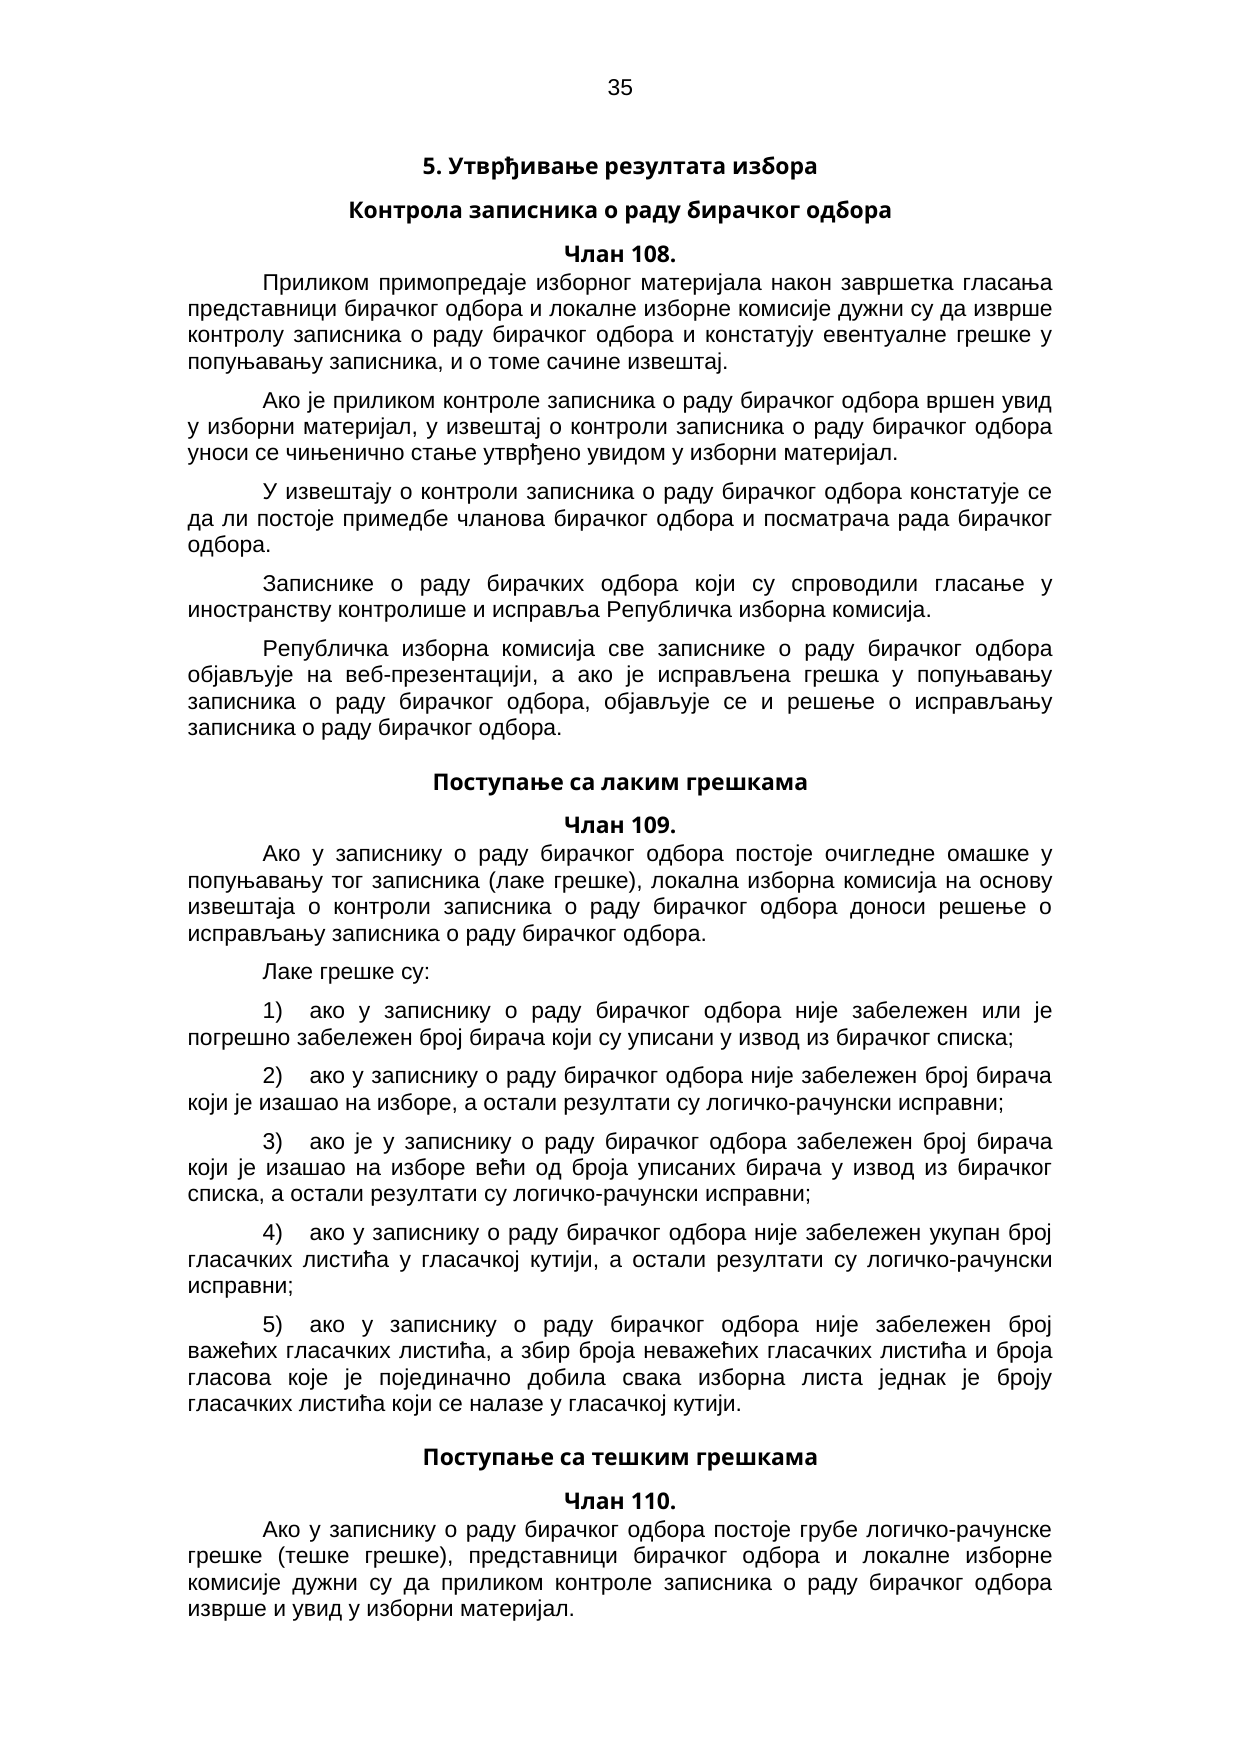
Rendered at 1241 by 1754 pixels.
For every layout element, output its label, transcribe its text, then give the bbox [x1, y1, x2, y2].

text Приликом примопредаје изборног материјала након завршетка гласања представници бирачког одбора и локалне изборне комисије дужни су да изврше контролу записника о раду бирачког одбора и констатују евентуалне грешке у попуњавању записника, и о томе сачине извештај. [187, 269, 1053, 374]
text 5) ако у записнику о раду бирачког одбора није забележен број важећих гласачких листића, а збир броја неважећих гласачких листића и броја гласова које је појединачно добила свака изборна листа једнак је броју гласачких листића који се налазе у гласачкој кутији. [187, 1311, 1053, 1416]
text Поступање са тешким грешкама [262, 1441, 978, 1472]
text Лаке грешке су: [187, 958, 1053, 985]
text Члан 109. [262, 809, 978, 840]
text 1) ако у записнику о раду бирачког одбора није забележен или је погрешно забележен број бирача који су уписани у извод из бирачког списка; [187, 997, 1053, 1050]
text Записнике о раду бирачких одбора који су спроводили гласање у иностранству контролише и исправља Републичка изборна комисија. [187, 570, 1053, 622]
text Члан 110. [262, 1485, 978, 1516]
text 2) ако у записнику о раду бирачког одбора није забележен број бирача који је изашао на изборе, а остали резултати су логичко-рачунски исправни; [187, 1062, 1053, 1115]
text 3) ако је у записнику о раду бирачког одбора забележен број бирача који је изашао на изборе већи од броја уписаних бирача у извод из бирачког списка, а остали резултати су логичко-рачунски исправни; [187, 1128, 1053, 1207]
text Ако је приликом контроле записника о раду бирачког одбора вршен увид у изборни материјал, у извештај о контроли записника о раду бирачког одбора уноси се чињенично стање утврђено увидом у изборни материјал. [187, 387, 1053, 466]
text Контрола записника о раду бирачког одбора [262, 194, 978, 225]
text Члан 108. [262, 237, 978, 269]
text Ако у записнику о раду бирачког одбора постоје очигледне омашке у попуњавању тог записника (лаке грешке), локална изборна комисија на основу извештаја о контроли записника о раду бирачког одбора доноси решење о исправљању записника о раду бирачког одбора. [187, 840, 1053, 946]
text Ако у записнику о раду бирачког одбора постоје грубе логичко-рачунске грешке (тешке грешке), представници бирачког одбора и локалне изборне комисије дужни су да приликом контроле записника о раду бирачког одбора изврше и увид у изборни материјал. [187, 1516, 1053, 1622]
text Републичка изборна комисија све записнике о раду бирачког одбора објављује на веб-презентацији, а ако је исправљена грешка у попуњавању записника о раду бирачког одбора, објављује се и решење о исправљању записника о раду бирачког одбора. [187, 635, 1053, 740]
text 5. Утврђивање резултата избора [262, 150, 978, 181]
text 4) ако у записнику о раду бирачког одбора није забележен укупан број гласачких листића у гласачкој кутији, а остали резултати су логичко-рачунски исправни; [187, 1219, 1053, 1298]
text Поступање са лаким грешкама [262, 765, 978, 797]
text У извештају о контроли записника о раду бирачког одбора констатује се да ли постоје примедбе чланова бирачког одбора и посматрача рада бирачког одбора. [187, 478, 1053, 557]
